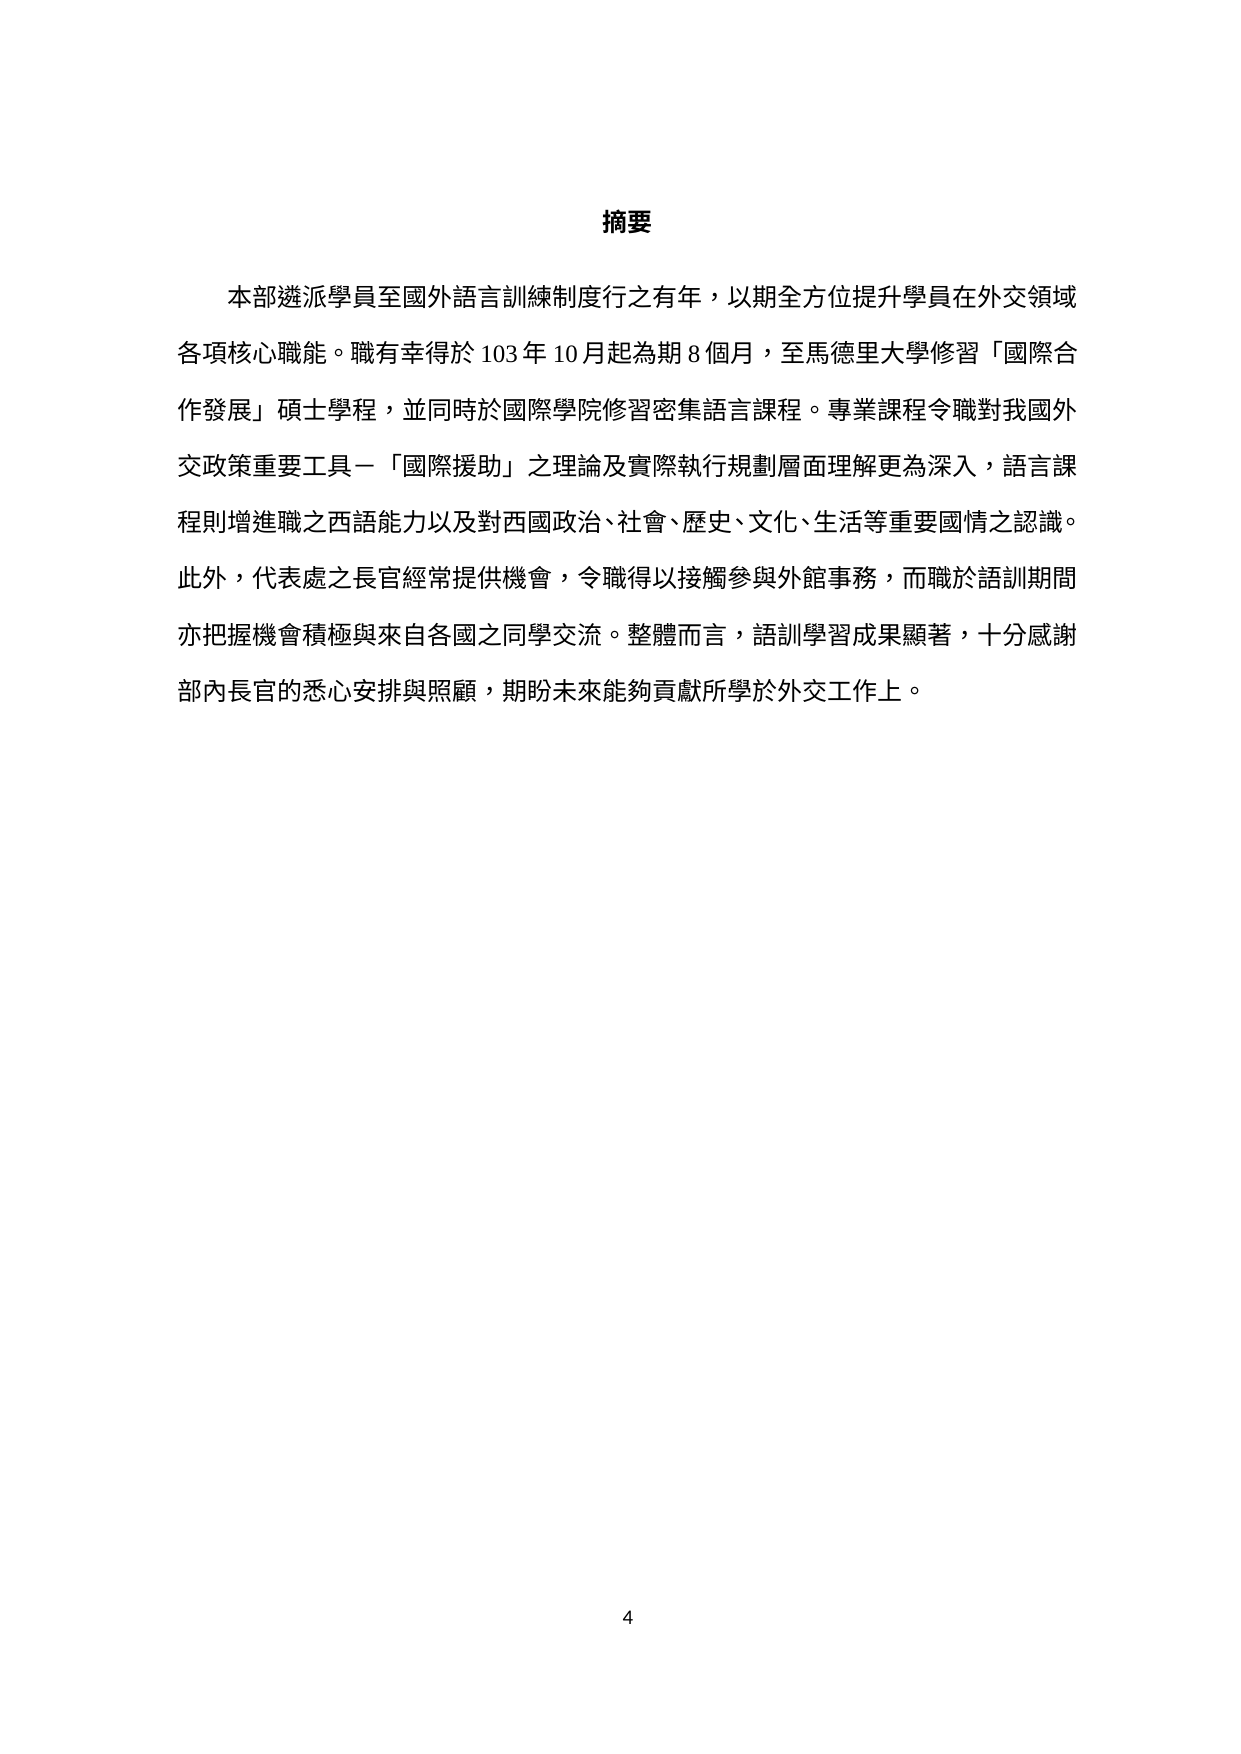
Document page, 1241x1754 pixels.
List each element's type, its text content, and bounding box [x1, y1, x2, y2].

text 摘要 [177, 202, 1078, 239]
text 本部遴派學員至國外語言訓練制度行之有年，以期全方位提升學員在外交領域各項核心職能。職有幸得於103年10月起為期8個月，至馬德里大學修習「國際合作發展」碩士學程，並同時於國際學院修習密集語言課程。專業課程令職對我國外交政策重要工具－「國際援助」之理論及實際執行規劃層面理解更為深入，語言課程則增進職之西語能力以及對西國政治、社會、歷史、文化、生活等重要國情之認識。此外，代表處之長官經常提供機會，令職得以接觸參與外館事務，而職於語訓期間亦把握機會積極與來自各國之同學交流。整體而言，語訓學習成果顯著，十分感謝部內長官的悉心安排與照顧，期盼未來能夠貢獻所學於外交工作上。 [177, 277, 1078, 708]
